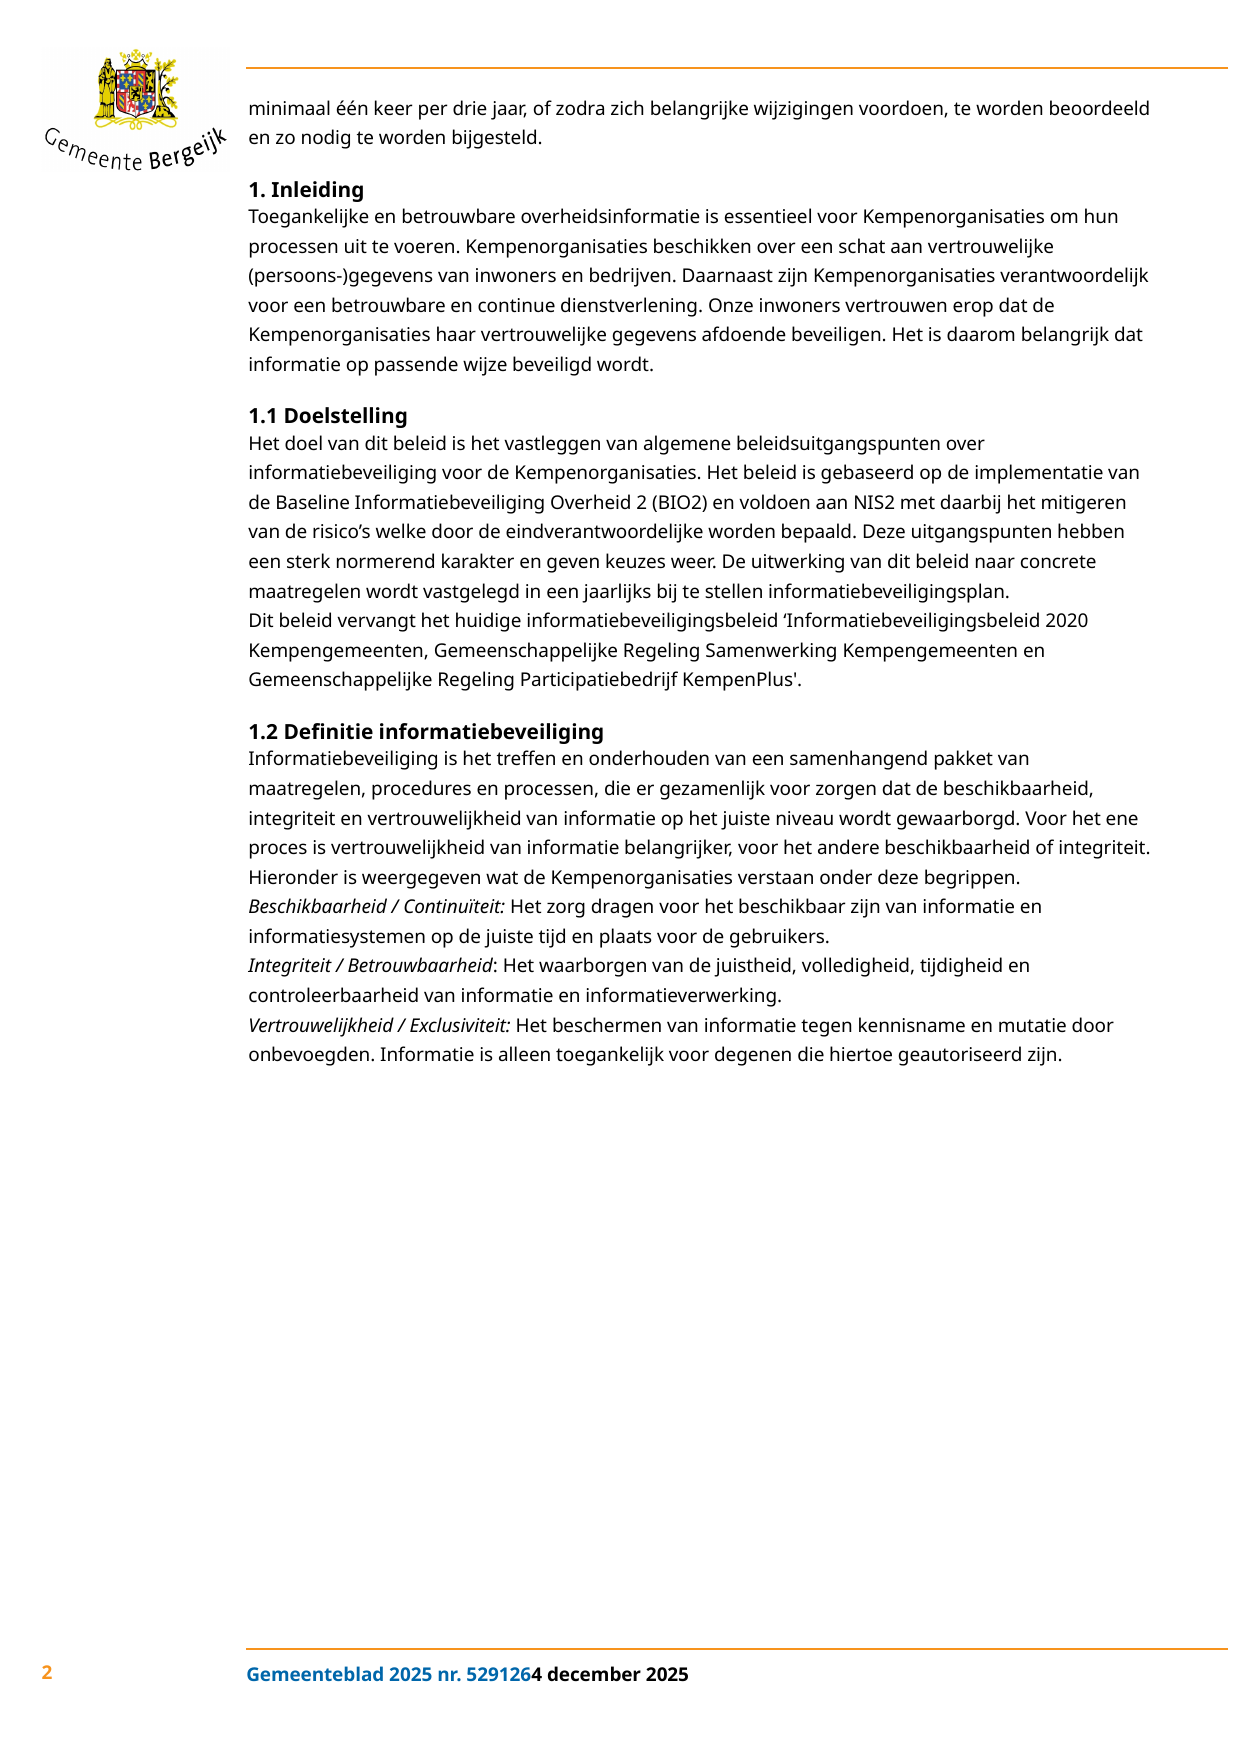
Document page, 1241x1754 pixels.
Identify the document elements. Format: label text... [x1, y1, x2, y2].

text 1. Inleiding [248, 175, 1152, 203]
text 1.1 Doelstelling [248, 402, 1152, 430]
picture [41, 47, 231, 172]
text Integriteit / Betrouwbaarheid: Het waarborgen van de juistheid, volledigheid, tijdigheid en controleerbaarheid van informatie en informatieverwerking. [248, 953, 1152, 1008]
text Toegankelijke en betrouwbare overheidsinformatie is essentieel voor Kempenorganisaties om hun processen uit te voeren. Kempenorganisaties beschikken over een schat aan vertrouwelijke (persoons-)gegevens van inwoners en bedrijven. Daarnaast zijn Kempenorganisaties verantwoordelijk voor een betrouwbare en continue dienstverlening. Onze inwoners vertrouwen erop dat de Kempenorganisaties haar vertrouwelijke gegevens afdoende beveiligen. Het is daarom belangrijk dat informatie op passende wijze beveiligd wordt. [248, 203, 1152, 377]
text Het doel van dit beleid is het vastleggen van algemene beleidsuitgangspunten over informatiebeveiliging voor de Kempenorganisaties. Het beleid is gebaseerd op de implementatie van de Baseline Informatiebeveiliging Overheid 2 (BIO2) en voldoen aan NIS2 met daarbij het mitigeren van de risico’s welke door de eindverantwoordelijke worden bepaald. Deze uitgangspunten hebben een sterk normerend karakter en geven keuzes weer. De uitwerking van dit beleid naar concrete maatregelen wordt vastgelegd in een jaarlijks bij te stellen informatiebeveiligingsplan. [248, 430, 1152, 604]
text 1.2 Definitie informatiebeveiliging [248, 717, 1152, 746]
text Vertrouwelijkheid / Exclusiviteit: Het beschermen van informatie tegen kennisname en mutatie door onbevoegden. Informatie is alleen toegankelijk voor degenen die hiertoe geautoriseerd zijn. [248, 1012, 1152, 1067]
text Informatiebeveiliging is het treffen en onderhouden van een samenhangend pakket van maatregelen, procedures en processen, die er gezamenlijk voor zorgen dat de beschikbaarheid, integriteit en vertrouwelijkheid van informatie op het juiste niveau wordt gewaarborgd. Voor het ene proces is vertrouwelijkheid van informatie belangrijker, voor het andere beschikbaarheid of integriteit. Hieronder is weergegeven wat de Kempenorganisaties verstaan onder deze begrippen. [248, 746, 1152, 889]
text Beschikbaarheid / Continuïteit: Het zorg dragen voor het beschikbaar zijn van informatie en informatiesystemen op de juiste tijd en plaats voor de gebruikers. [248, 893, 1152, 949]
text Dit beleid vervangt het huidige informatiebeveiligingsbeleid ‘Informatiebeveiligingsbeleid 2020 Kempengemeenten, Gemeenschappelijke Regeling Samenwerking Kempengemeenten en Gemeenschappelijke Regeling Participatiebedrijf KempenPlus'. [248, 607, 1152, 692]
text minimaal één keer per drie jaar, of zodra zich belangrijke wijzigingen voordoen, te worden beoordeeld en zo nodig te worden bijgesteld. [248, 95, 1152, 150]
